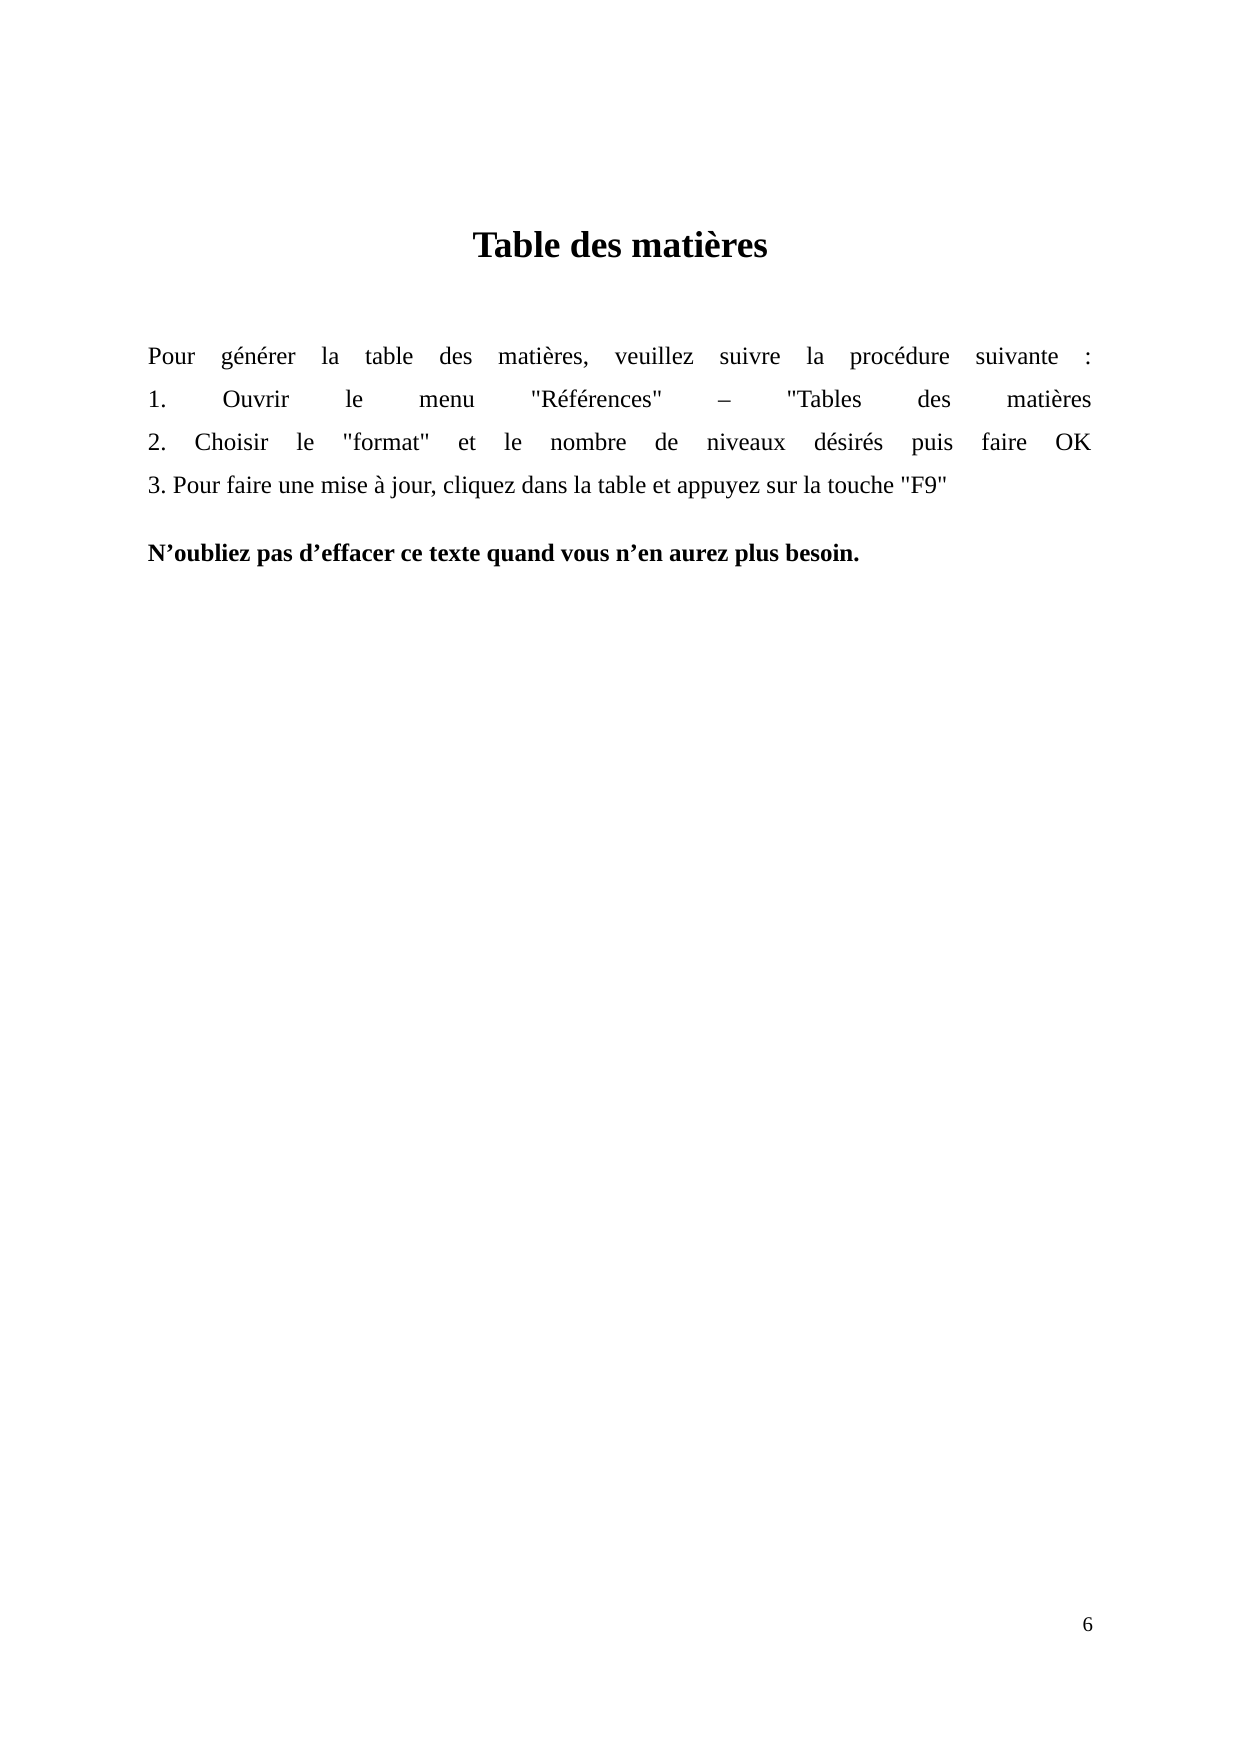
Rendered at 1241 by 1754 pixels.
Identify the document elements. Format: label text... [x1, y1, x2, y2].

text N’oubliez pas d’effacer ce texte quand vous n’en aurez plus besoin. [148, 538, 1092, 567]
text Pour générer la table des matières, veuillez suivre la procédure suivante : 1. Ouvrir le menu "Références" – "Tables des matières 2. Choisir le "format" et le nombre de niveaux désirés puis faire OK 3. Pour faire une mise à jour, cliquez dans la table et appuyez sur la touche "F9" [148, 341, 1092, 499]
subtitle Table des matières [148, 223, 1092, 266]
